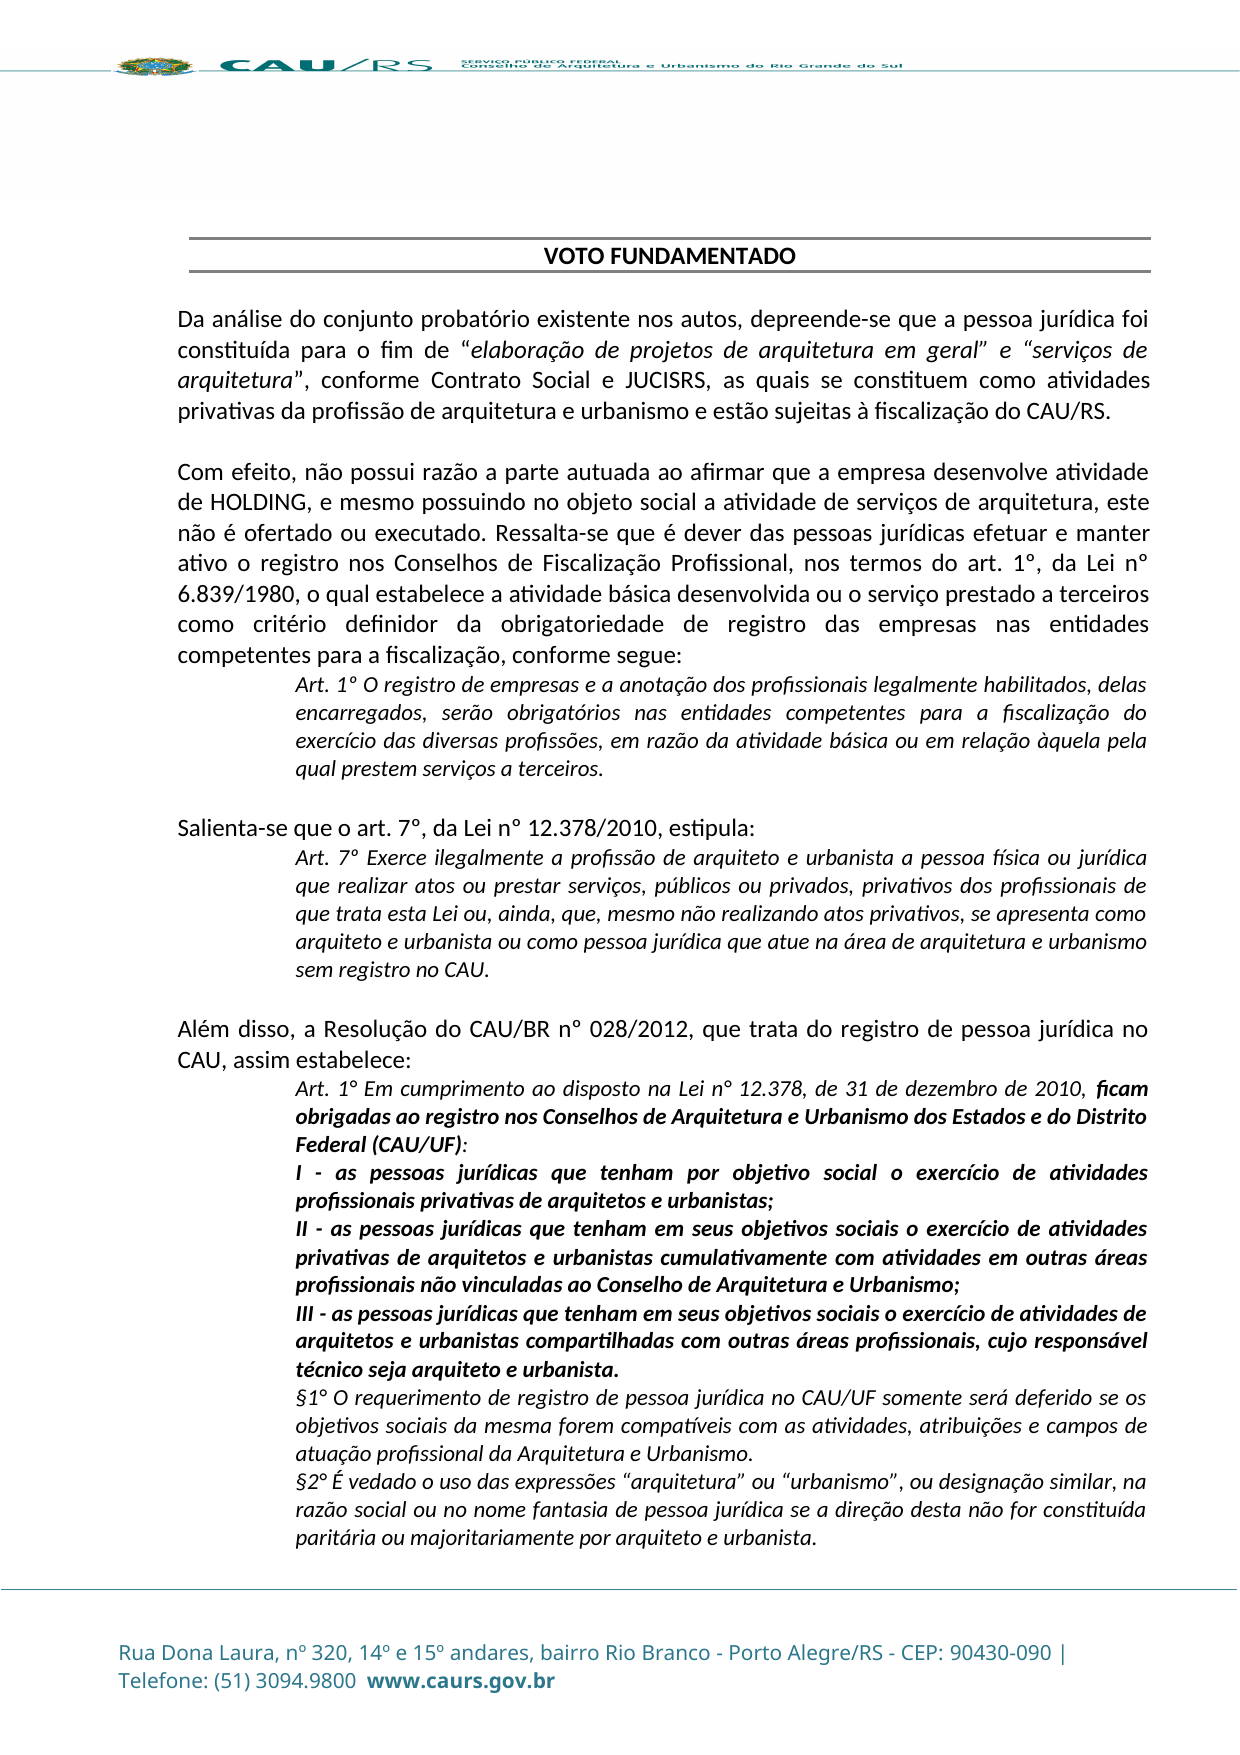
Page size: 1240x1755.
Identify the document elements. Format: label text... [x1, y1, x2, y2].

text II - as pessoas jurídicas que tenham em seus objetivos sociais o exercício de atividades privativas de arquitetos e urbanistas cumulativamente com atividades em outras áreas profissionais não vinculadas ao Conselho de Arquitetura e Urbanismo; [295, 1214, 1151, 1299]
text Além disso, a Resolução do CAU/BR nº 028/2012, que trata do registro de pessoa jurídica no CAU, assim estabelece: [177, 1013, 1151, 1074]
text III - as pessoas jurídicas que tenham em seus objetivos sociais o exercício de atividades de arquitetos e urbanistas compartilhadas com outras áreas profissionais, cujo responsável técnico seja arquiteto e urbanista. [295, 1299, 1151, 1383]
text §1° O requerimento de registro de pessoa jurídica no CAU/UF somente será deferido se os objetivos sociais da mesma forem compatíveis com as atividades, atribuições e campos de atuação profissional da Arquitetura e Urbanismo. [295, 1383, 1151, 1467]
text Art. 7º Exerce ilegalmente a profissão de arquiteto e urbanista a pessoa física ou jurídica que realizar atos ou prestar serviços, públicos ou privados, privativos dos profissionais de que trata esta Lei ou, ainda, que, mesmo não realizando atos privativos, se apresenta como arquiteto e urbanista ou como pessoa jurídica que atue na área de arquitetura e urbanismo sem registro no CAU. [295, 843, 1151, 983]
text I - as pessoas jurídicas que tenham por objetivo social o exercício de atividades profissionais privativas de arquitetos e urbanistas; [295, 1158, 1151, 1214]
text Da análise do conjunto probatório existente nos autos, depreende-se que a pessoa jurídica foi constituída para o fim de “elaboração de projetos de arquitetura em geral” e “serviços de arquitetura”, conforme Contrato Social e JUCISRS, as quais se constituem como atividades privativas da profissão de arquitetura e urbanismo e estão sujeitas à fiscalização do CAU/RS. [177, 303, 1151, 426]
text Com efeito, não possui razão a parte autuada ao afirmar que a empresa desenvolve atividade de HOLDING, e mesmo possuindo no objeto social a atividade de serviços de arquitetura, este não é ofertado ou executado. Ressalta-se que é dever das pessoas jurídicas efetuar e manter ativo o registro nos Conselhos de Fiscalização Profissional, nos termos do art. 1º, da Lei nº 6.839/1980, o qual estabelece a atividade básica desenvolvida ou o serviço prestado a terceiros como critério definidor da obrigatoriedade de registro das empresas nas entidades competentes para a fiscalização, conforme segue: [177, 456, 1151, 670]
text §2° É vedado o uso das expressões “arquitetura” ou “urbanismo”, ou designação similar, na razão social ou no nome fantasia de pessoa jurídica se a direção desta não for constituída paritária ou majoritariamente por arquiteto e urbanista. [295, 1467, 1151, 1551]
text Salienta-se que o art. 7º, da Lei nº 12.378/2010, estipula: [177, 812, 1151, 843]
text Art. 1º O registro de empresas e a anotação dos profissionais legalmente habilitados, delas encarregados, serão obrigatórios nas entidades competentes para a fiscalização do exercício das diversas profissões, em razão da atividade básica ou em relação àquela pela qual prestem serviços a terceiros. [295, 670, 1151, 782]
table_header VOTO FUNDAMENTADO [189, 240, 1151, 270]
text Art. 1° Em cumprimento ao disposto na Lei n° 12.378, de 31 de dezembro de 2010, ficam obrigadas ao registro nos Conselhos de Arquitetura e Urbanismo dos Estados e do Distrito Federal (CAU/UF): [295, 1074, 1151, 1158]
